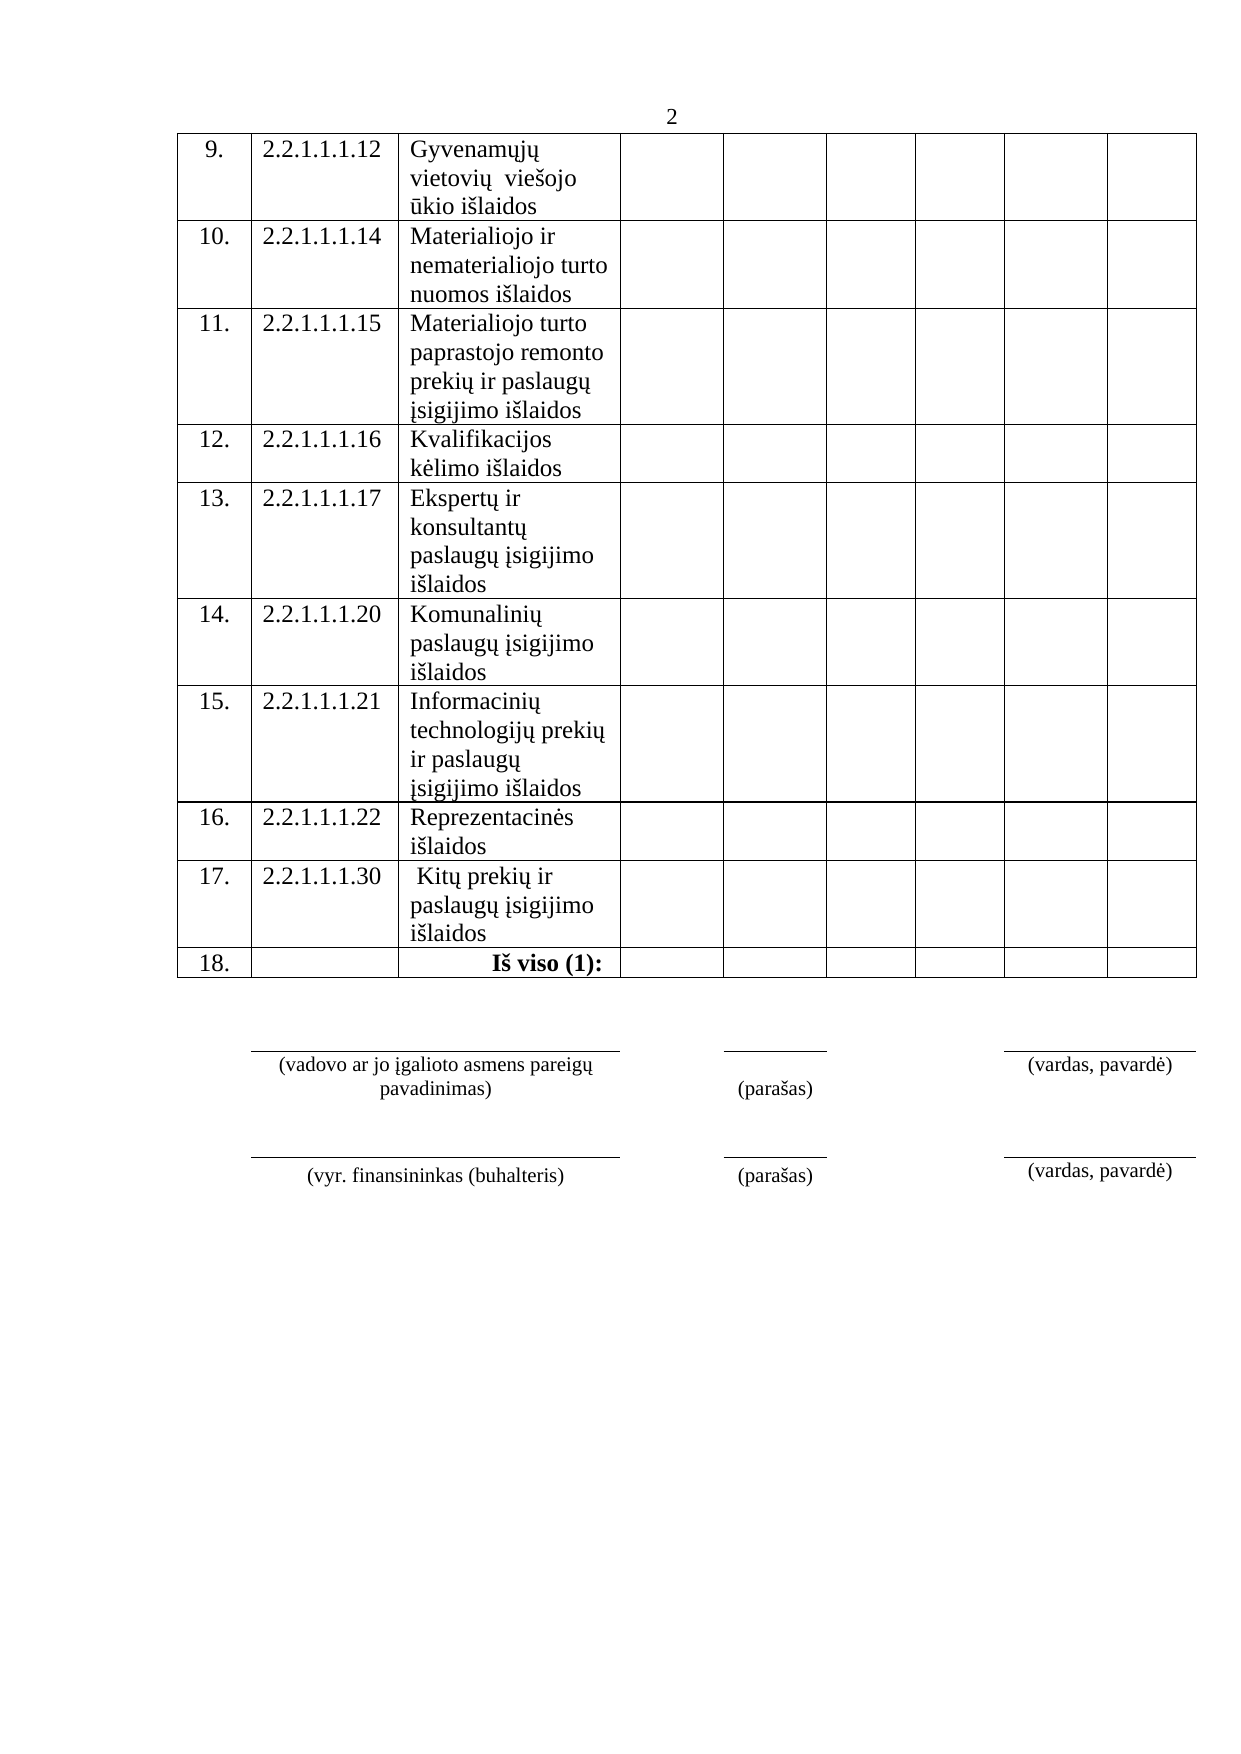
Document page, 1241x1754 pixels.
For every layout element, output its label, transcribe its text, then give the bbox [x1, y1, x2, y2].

table_cell Ekspertų ir konsultantų paslaugų įsigijimo išlaidos [399, 483, 620, 598]
table_cell [916, 1007, 1004, 1051]
table_cell [1108, 134, 1196, 220]
table_cell [621, 599, 723, 685]
table_cell [916, 1157, 1004, 1187]
table_cell [621, 803, 723, 860]
table_cell [916, 309, 1004, 423]
table_cell [621, 483, 723, 598]
table_cell [724, 221, 826, 307]
table_cell [724, 134, 826, 220]
table_cell [724, 1129, 827, 1157]
table_cell Reprezentacinės išlaidos [399, 803, 620, 860]
table_cell [399, 1129, 620, 1157]
table_cell [1005, 861, 1107, 947]
table_cell 16. [178, 803, 251, 860]
table_cell [399, 1100, 620, 1128]
table_cell [827, 483, 915, 598]
table_cell [724, 686, 826, 801]
table_cell [827, 1157, 916, 1187]
table_cell [827, 978, 916, 1007]
table_cell [621, 686, 723, 801]
table_cell [1108, 483, 1196, 598]
table_cell [252, 948, 398, 977]
table_cell [620, 1100, 723, 1128]
table_cell [916, 1100, 1004, 1128]
table_cell 12. [178, 425, 251, 482]
table_cell [724, 483, 826, 598]
table_cell [1108, 861, 1196, 947]
table_cell 2.2.1.1.1.16 [252, 425, 398, 482]
table_cell (parašas) [724, 1052, 827, 1100]
table_cell [916, 221, 1004, 307]
table_cell [916, 1129, 1004, 1157]
table_cell [177, 1100, 251, 1128]
table_cell 2.2.1.1.1.14 [252, 221, 398, 307]
table_cell [177, 1051, 251, 1100]
table_cell [621, 948, 723, 977]
table_cell [1108, 803, 1196, 860]
table_cell 2.2.1.1.1.12 [252, 134, 398, 220]
table_cell [1005, 686, 1107, 801]
table_cell [724, 978, 827, 1007]
table_cell 17. [178, 861, 251, 947]
table_cell [827, 948, 915, 977]
table_cell 2.2.1.1.1.15 [252, 309, 398, 423]
table_cell [1005, 134, 1107, 220]
table_cell [724, 425, 826, 482]
table_cell 2.2.1.1.1.17 [252, 483, 398, 598]
table_cell [251, 978, 399, 1007]
table_cell [724, 861, 826, 947]
table_cell [1004, 978, 1107, 1007]
table_cell [1005, 483, 1107, 598]
table_cell [1108, 309, 1196, 423]
table_cell [916, 483, 1004, 598]
table_cell [916, 1051, 1004, 1100]
table_cell 11. [178, 309, 251, 423]
table_cell 15. [178, 686, 251, 801]
table_cell 9. [178, 134, 251, 220]
table_cell [1004, 1007, 1196, 1051]
table_cell [621, 425, 723, 482]
table_cell [1005, 803, 1107, 860]
table_cell [1108, 1100, 1196, 1128]
table_cell [621, 134, 723, 220]
table_cell [724, 948, 826, 977]
table_cell [621, 221, 723, 307]
table_cell (vadovo ar jo įgalioto asmens pareigų pavadinimas) [251, 1052, 620, 1100]
table_cell [1005, 948, 1107, 977]
table_cell Kvalifikacijos kėlimo išlaidos [399, 425, 620, 482]
table_cell [827, 134, 915, 220]
table_cell [177, 978, 251, 1007]
table_cell [916, 948, 1004, 977]
table_cell [1108, 425, 1196, 482]
table_cell 18. [178, 948, 251, 977]
table_cell Kitų prekių ir paslaugų įsigijimo išlaidos [399, 861, 620, 947]
table_cell [1004, 1129, 1196, 1157]
table_cell [621, 309, 723, 423]
table_cell [916, 861, 1004, 947]
table_cell Iš viso (1): [399, 948, 620, 977]
table_cell 14. [178, 599, 251, 685]
table_cell [916, 686, 1004, 801]
table_cell [621, 861, 723, 947]
table_cell [724, 1100, 827, 1128]
table_cell [827, 221, 915, 307]
table_cell [916, 803, 1004, 860]
table_cell [177, 1129, 251, 1157]
table_cell [724, 309, 826, 423]
table_cell [827, 1051, 916, 1100]
table_cell [1108, 978, 1196, 1007]
table_cell (vardas, pavardė) [1004, 1052, 1196, 1100]
table_cell [916, 134, 1004, 220]
table_cell [1108, 599, 1196, 685]
table_cell [827, 1007, 916, 1051]
table_cell [827, 803, 915, 860]
table_cell [724, 803, 826, 860]
table_cell [1005, 309, 1107, 423]
table_cell 2.2.1.1.1.21 [252, 686, 398, 801]
table_cell [1108, 221, 1196, 307]
table_cell [1004, 1100, 1107, 1128]
table_cell [251, 1100, 399, 1128]
table_cell [1108, 686, 1196, 801]
table_cell [177, 1157, 251, 1187]
table_cell [724, 1007, 827, 1051]
table_cell [827, 309, 915, 423]
table_cell (vardas, pavardė) [1004, 1158, 1196, 1187]
table_cell [399, 978, 620, 1007]
table_cell 2.2.1.1.1.22 [252, 803, 398, 860]
table_cell 10. [178, 221, 251, 307]
table_cell [827, 1100, 916, 1128]
table_cell [620, 1157, 723, 1187]
table_cell [724, 599, 826, 685]
table_cell 2.2.1.1.1.20 [252, 599, 398, 685]
table_cell [827, 425, 915, 482]
table_cell [620, 978, 723, 1007]
table_cell [399, 1007, 620, 1051]
table_cell [251, 1129, 399, 1157]
table_cell [620, 1007, 723, 1051]
table_cell [916, 425, 1004, 482]
table_cell [1005, 425, 1107, 482]
table_cell [620, 1129, 723, 1157]
table_cell [916, 978, 1004, 1007]
table_cell [177, 1007, 251, 1051]
table_cell 2.2.1.1.1.30 [252, 861, 398, 947]
table_cell Gyvenamųjų vietovių viešojo ūkio išlaidos [399, 134, 620, 220]
table_cell [916, 599, 1004, 685]
table_cell Materialiojo ir nematerialiojo turto nuomos išlaidos [399, 221, 620, 307]
table_cell [1108, 948, 1196, 977]
table_cell [620, 1051, 723, 1100]
table_cell Informacinių technologijų prekių ir paslaugų įsigijimo išlaidos [399, 686, 620, 801]
table_cell [827, 686, 915, 801]
table_cell [1005, 599, 1107, 685]
table_cell Materialiojo turto paprastojo remonto prekių ir paslaugų įsigijimo išlaidos [399, 309, 620, 423]
table_cell [827, 1129, 916, 1157]
table_cell (parašas) [724, 1158, 827, 1187]
table_cell [1005, 221, 1107, 307]
table_cell 13. [178, 483, 251, 598]
table_cell [827, 599, 915, 685]
table_cell [827, 861, 915, 947]
table_cell (vyr. finansininkas (buhalteris) [251, 1158, 620, 1187]
table_cell Komunalinių paslaugų įsigijimo išlaidos [399, 599, 620, 685]
table_cell [251, 1007, 399, 1051]
